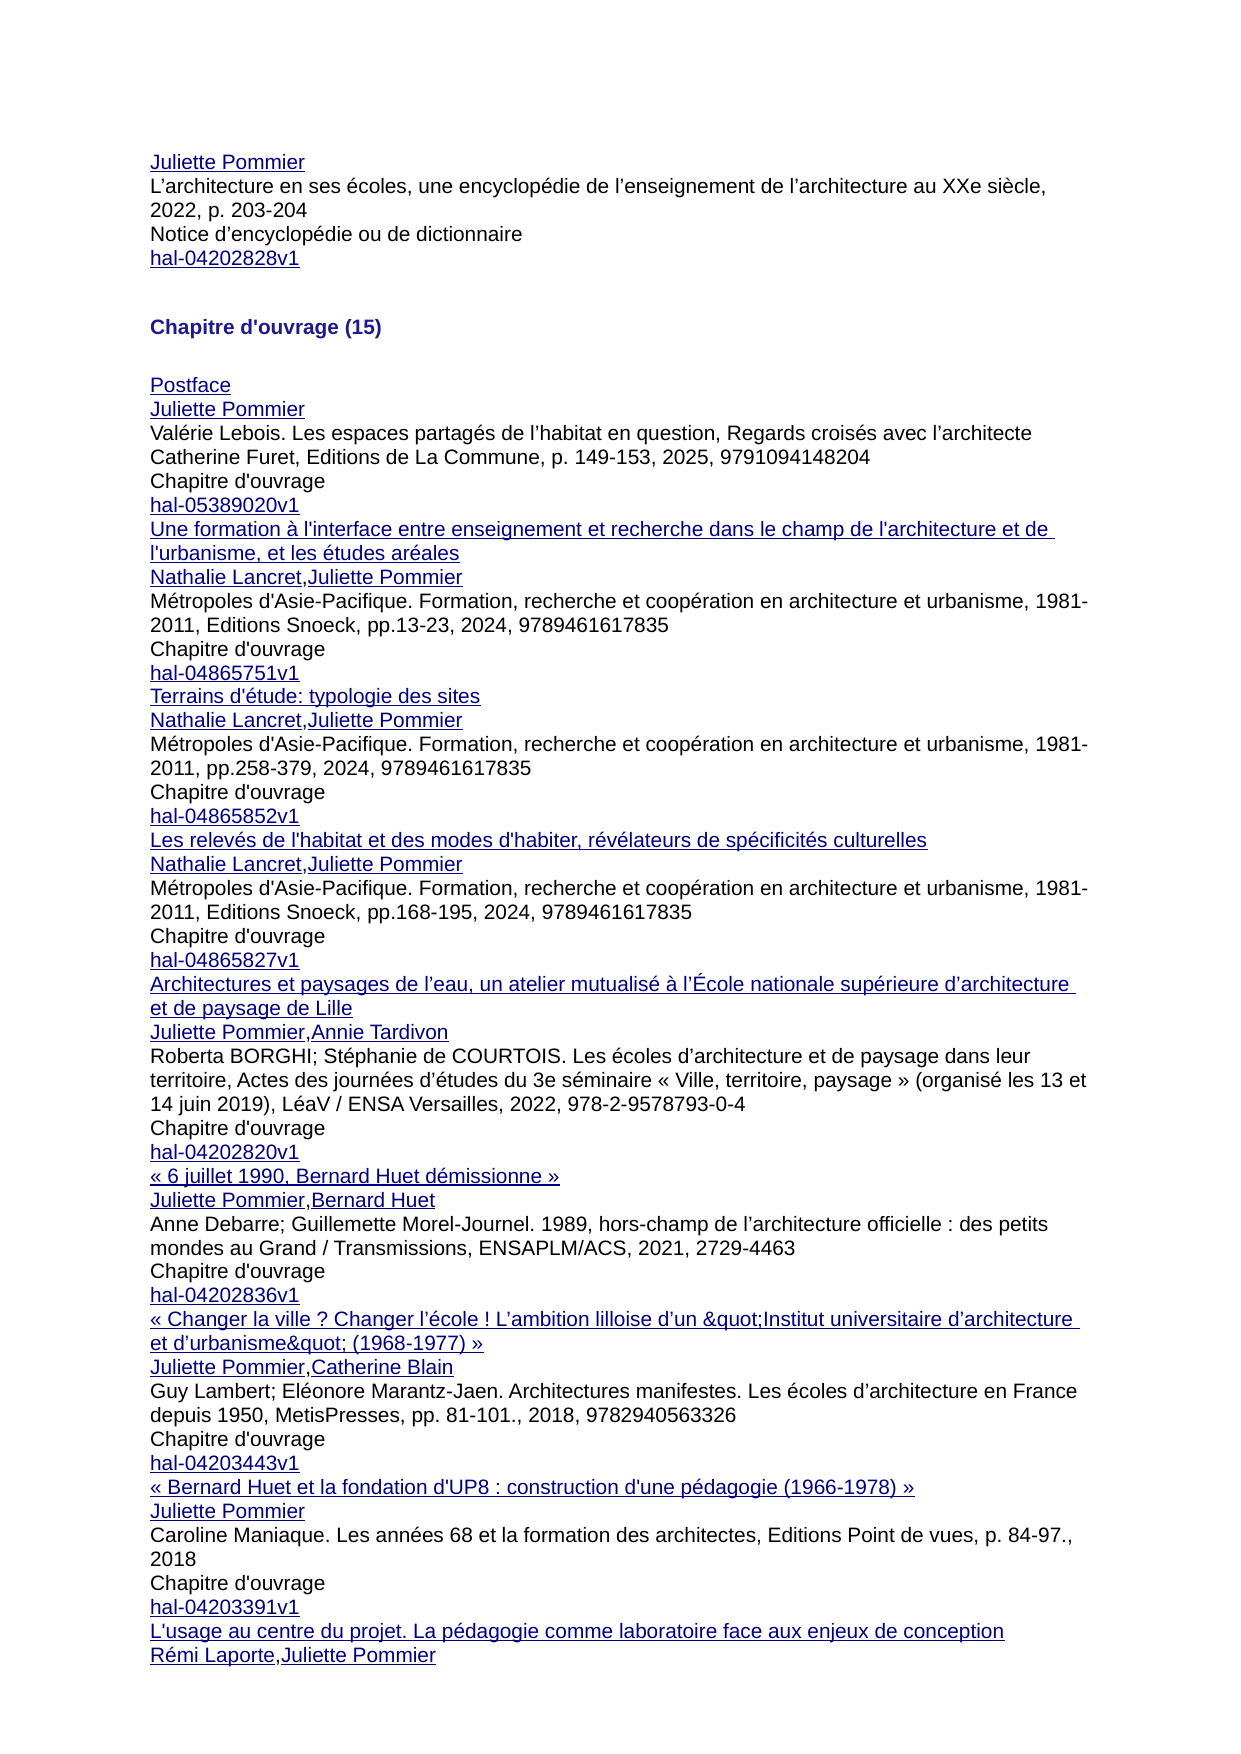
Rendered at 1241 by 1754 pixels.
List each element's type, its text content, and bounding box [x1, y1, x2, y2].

table_cell Juliette Pommier L’architecture en ses écoles, une encyclopédie de l’enseignement de l’architecture au XXe siècle, 2022, p. 203-204 Notice d’encyclopédie ou de dictionnaire hal-04202828v1 [150, 150, 1090, 270]
table_cell « 6 juillet 1990, Bernard Huet démissionne » Juliette Pommier,Bernard Huet Anne Debarre; Guillemette Morel-Journel. 1989, hors-champ de l’architecture officielle : des petits mondes au Grand / Transmissions, ENSAPLM/ACS, 2021, 2729-4463 Chapitre d'ouvrage hal-04202836v1 [150, 1164, 1090, 1307]
table_header Postface Juliette Pommier Valérie Lebois. Les espaces partagés de l’habitat en question, Regards croisés avec l’architecte Catherine Furet, Editions de La Commune, p. 149-153, 2025, 9791094148204 Chapitre d'ouvrage hal-05389020v1 [150, 373, 1090, 517]
table_cell L'usage au centre du projet. La pédagogie comme laboratoire face aux enjeux de conception Rémi Laporte,Juliette Pommier [150, 1619, 1090, 1667]
table_cell « Bernard Huet et la fondation d'UP8 : construction d'une pédagogie (1966-1978) » Juliette Pommier Caroline Maniaque. Les années 68 et la formation des architectes, Editions Point de vues, p. 84-97., 2018 Chapitre d'ouvrage hal-04203391v1 [150, 1475, 1090, 1619]
table_cell Une formation à l'interface entre enseignement et recherche dans le champ de l'architecture et de l'urbanisme, et les études aréales Nathalie Lancret,Juliette Pommier Métropoles d'Asie-Pacifique. Formation, recherche et coopération en architecture et urbanisme, 1981-2011, Editions Snoeck, pp.13-23, 2024, 9789461617835 Chapitre d'ouvrage hal-04865751v1 [150, 517, 1090, 684]
table_cell « Changer la ville ? Changer l’école ! L’ambition lilloise d’un &quot;Institut universitaire d’architecture et d’urbanisme&quot; (1968-1977) » Juliette Pommier,Catherine Blain Guy Lambert; Eléonore Marantz-Jaen. Architectures manifestes. Les écoles d’architecture en France depuis 1950, MetisPresses, pp. 81-101., 2018, 9782940563326 Chapitre d'ouvrage hal-04203443v1 [150, 1307, 1090, 1475]
subtitle Chapitre d'ouvrage (15) [150, 314, 1090, 338]
table_cell Architectures et paysages de l’eau, un atelier mutualisé à l’École nationale supérieure d’architecture et de paysage de Lille Juliette Pommier,Annie Tardivon Roberta BORGHI; Stéphanie de COURTOIS. Les écoles d’architecture et de paysage dans leur territoire, Actes des journées d’études du 3e séminaire « Ville, territoire, paysage » (organisé les 13 et 14 juin 2019), LéaV / ENSA Versailles, 2022, 978-2-9578793-0-4 Chapitre d'ouvrage hal-04202820v1 [150, 972, 1090, 1163]
table_cell Les relevés de l'habitat et des modes d'habiter, révélateurs de spécificités culturelles Nathalie Lancret,Juliette Pommier Métropoles d'Asie-Pacifique. Formation, recherche et coopération en architecture et urbanisme, 1981-2011, Editions Snoeck, pp.168-195, 2024, 9789461617835 Chapitre d'ouvrage hal-04865827v1 [150, 828, 1090, 972]
table_cell Terrains d'étude: typologie des sites Nathalie Lancret,Juliette Pommier Métropoles d'Asie-Pacifique. Formation, recherche et coopération en architecture et urbanisme, 1981-2011, pp.258-379, 2024, 9789461617835 Chapitre d'ouvrage hal-04865852v1 [150, 684, 1090, 828]
